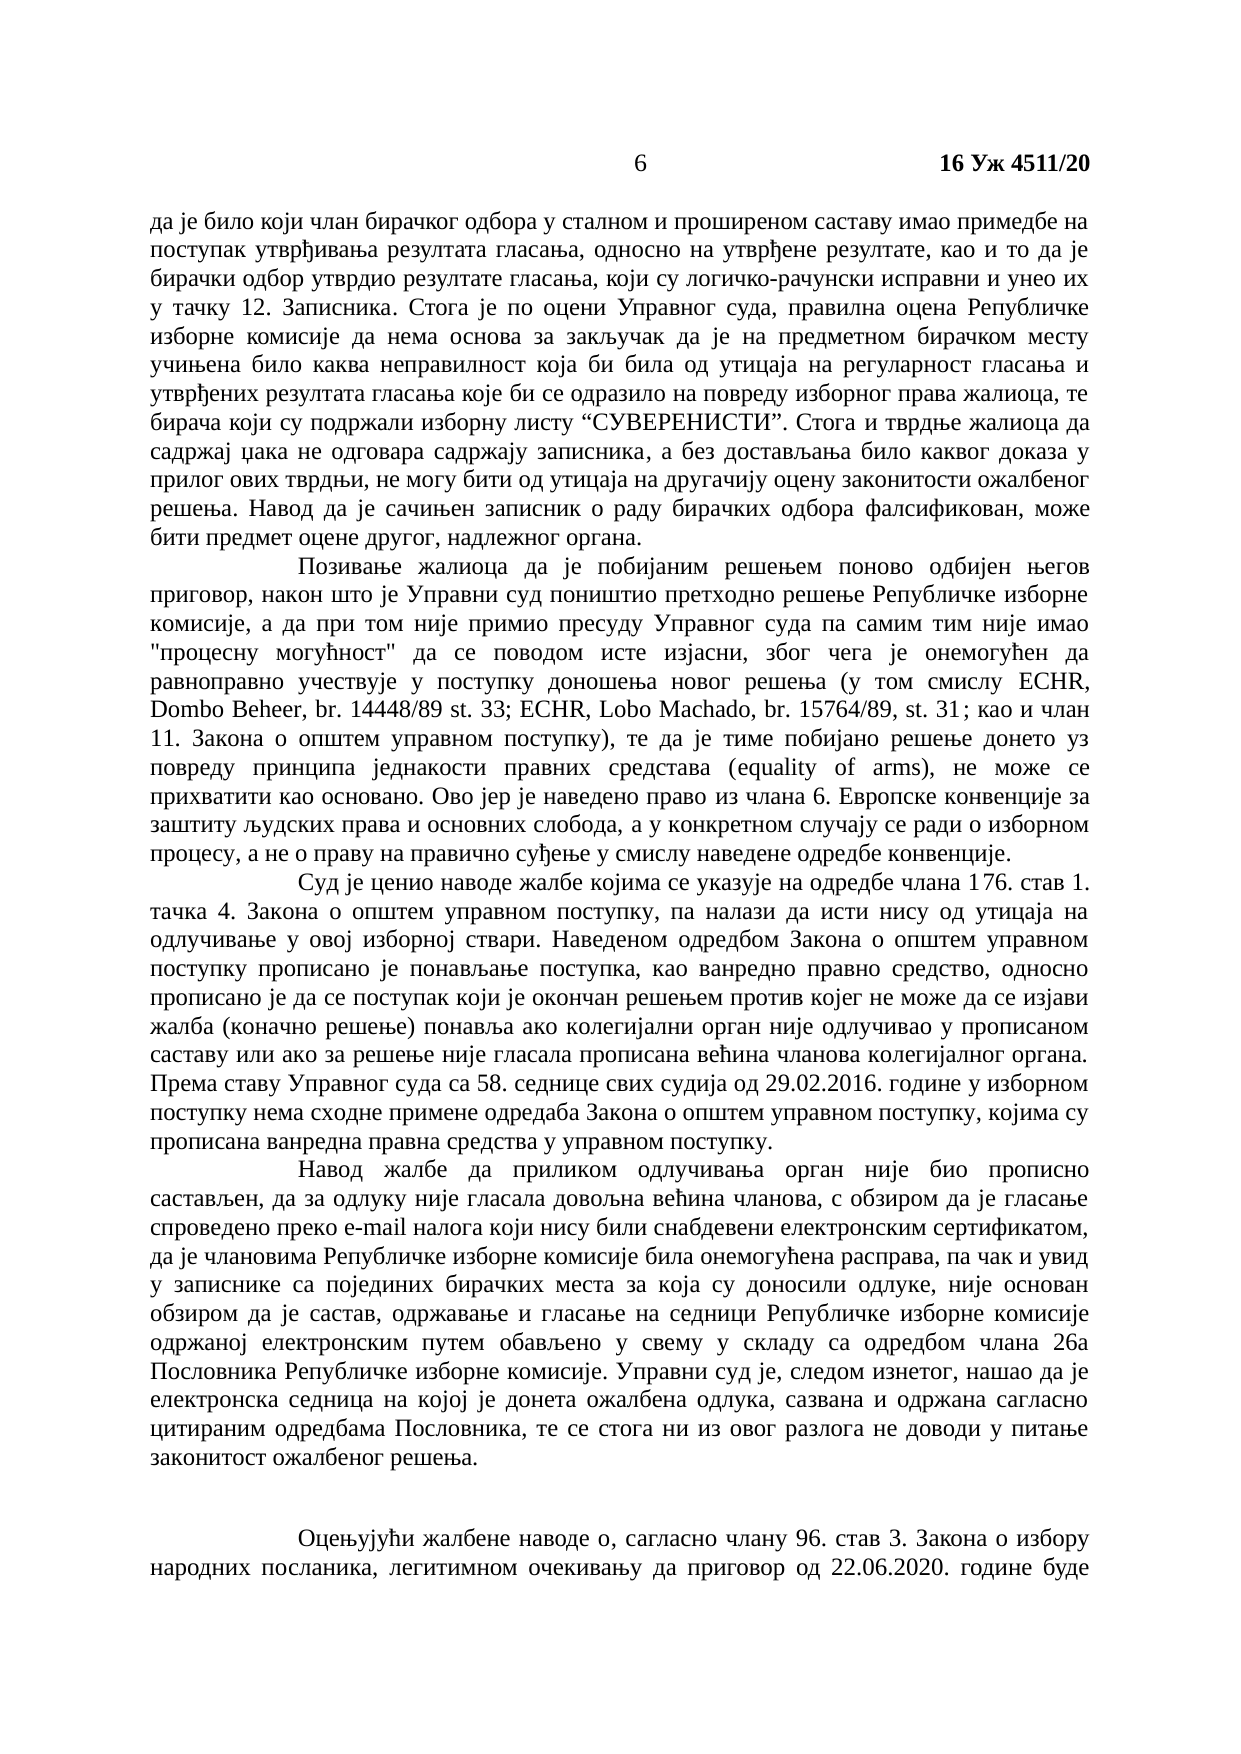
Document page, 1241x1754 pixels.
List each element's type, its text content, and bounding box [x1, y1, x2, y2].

text да је било који члан бирачког одбора у сталном и проширеном саставу имао примедбе на поступак утврђивања резултата гласања, односно на утврђене резултате, као и то да је бирачки одбор утврдио резултате гласања, који су логичко-рачунски исправни и унео их у тачку 12. Записника. Стога је по оцени Управног суда, правилна оцена Републичке изборне комисије да нема основа за закључак да је на предметном бирачком месту учињена било каква неправилност која би била од утицаја на регуларност гласања и утврђених резултата гласања које би се одразило на повреду изборног права жалиоца, те бирача који су подржали изборну листу “СУВЕРЕНИСТИ”. Стога и тврдње жалиоца да садржај џака не одговара садржају записника, а без достављања било каквог доказа у прилог ових тврдњи, не могу бити од утицаја на другачију оцену законитости ожалбеног решења. Навод да је сачињен записник о раду бирачких одбора фалсификован, може бити предмет оцене другог, надлежног органа. [150, 206, 1090, 551]
text Позивање жалиоца да је побијаним решењем поново одбијен његов приговор, након што је Управни суд поништио претходно решење Републичке изборне комисије, а да при том није примио пресуду Управног суда па самим тим није имао "процесну могућност" да се поводом исте изјасни, због чега је онемогућен да равноправно учествује у поступку доношења новог решења (у том смислу ECHR, Dombo Beheer, br. 14448/89 st. 33; ECHR, Lobo Machado, br. 15764/89, st. 31; као и члан 11. Закона о општем управном поступку), те да је тиме побијано решење донето уз повреду принципа једнакости правних средстава (equality of arms), не може се прихватити као основано. Ово јер је наведено право из члана 6. Европске конвенције за заштиту људских права и основних слобода, а у конкретном случају се ради о изборном процесу, а не о праву на правично суђење у смислу наведене одредбе конвенције. [150, 551, 1090, 867]
text Оцењујући жалбене наводе о, сагласно члану 96. став 3. Закона о избору народних посланика, легитимном очекивању да приговор од 22.06.2020. године буде [150, 1523, 1090, 1581]
text Навод жалбе да приликом одлучивања орган није био прописно састављен, да за одлуку није гласала довољна већина чланова, с обзиром да је гласање спроведено преко e-mail налога који нису били снабдевени електронским сертификатом, да је члановима Републичке изборне комисије била онемогућена расправа, па чак и увид у записнике са појединих бирачких места за која су доносили одлуке, није основан обзиром да је састав, одржавање и гласање на седници Републичке изборне комисије одржаној електронским путем обављено у свему у складу са одредбом члана 26а Пословника Републичке изборне комисије. Управни суд је, следом изнетог, нашао да је електронска седница на којој је донета ожалбена одлука, сазвана и одржана сагласно цитираним одредбама Пословника, те се стога ни из овог разлога не доводи у питање законитост ожалбеног решења. [150, 1154, 1090, 1471]
text Суд је ценио наводе жалбе којима се указује на одредбе члана 176. став 1. тачка 4. Закона о општем управном поступку, па налази да исти нису од утицаја на одлучивање у овој изборној ствари. Наведеном одредбом Закона о општем управном поступку прописано је понављање поступка, као ванредно правно средство, односно прописано је да се поступак који је окончан решењем против којег не може да се изјави жалба (коначно решење) понавља ако колегијални орган није одлучивао у прописаном саставу или ако за решење није гласала прописана већина чланова колегијалног органа. Према ставу Управног суда са 58. седнице свих судија од 29.02.2016. године у изборном поступку нема сходне примене одредаба Закона о општем управном поступку, којима су прописана ванредна правна средства у управном поступку. [150, 867, 1090, 1154]
